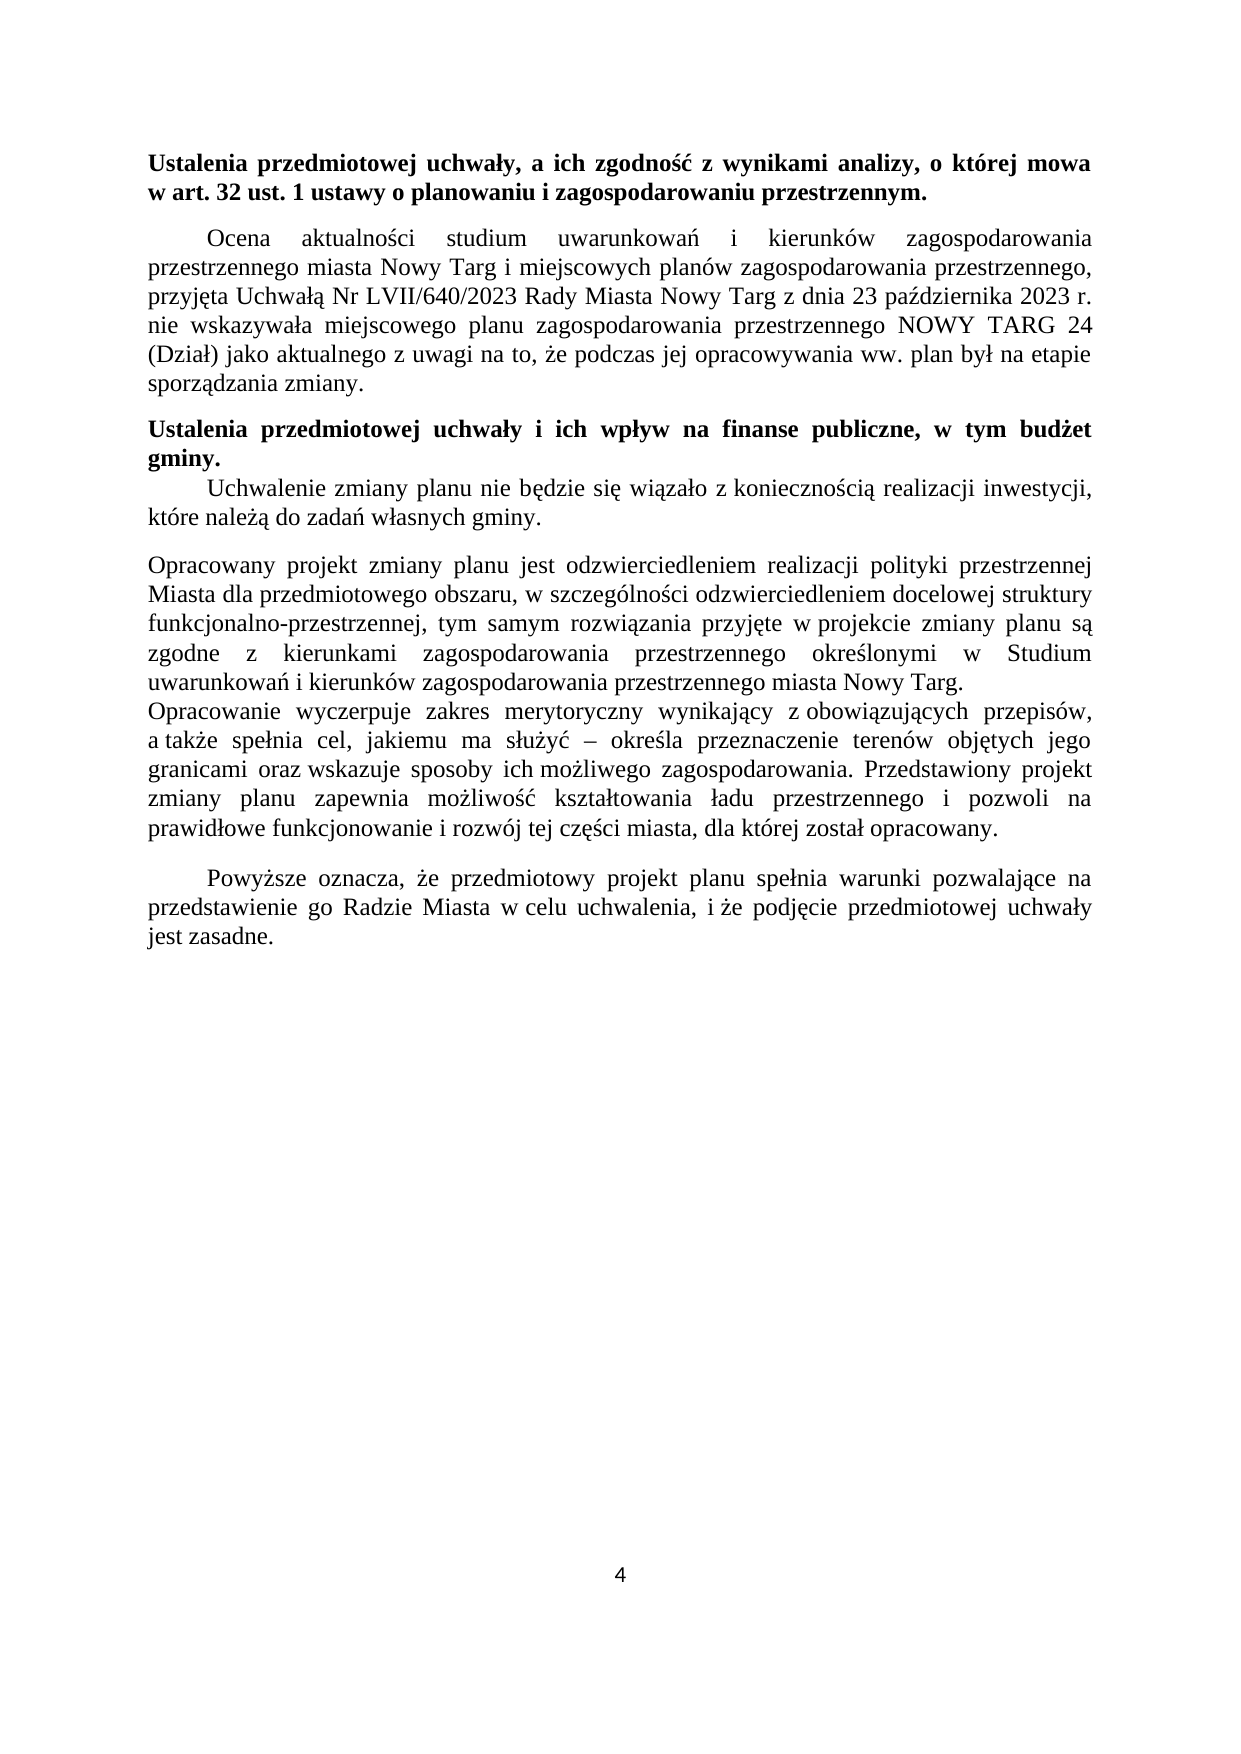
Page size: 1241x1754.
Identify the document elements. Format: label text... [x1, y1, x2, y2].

list Opracowanie wyczerpuje zakres merytoryczny wynikający z obowiązujących przepisów, a także spełnia cel, jakiemu ma służyć – określa przeznaczenie terenów objętych jego granicami oraz wskazuje sposoby ich możliwego zagospodarowania. Przedstawiony projekt zmiany planu zapewnia możliwość kształtowania ładu przestrzennego i pozwoli na prawidłowe funkcjonowanie i rozwój tej części miasta, dla której został opracowany. [148, 696, 1093, 842]
text Uchwalenie zmiany planu nie będzie się wiązało z koniecznością realizacji inwestycji, które należą do zadań własnych gminy. [148, 473, 1093, 531]
text Ustalenia przedmiotowej uchwały i ich wpływ na finanse publiczne, w tym budżet gminy. [148, 414, 1093, 473]
text Ustalenia przedmiotowej uchwały, a ich zgodność z wynikami analizy, o której mowa w art. 32 ust. 1 ustawy o planowaniu i zagospodarowaniu przestrzennym. [148, 148, 1093, 206]
text Powyższe oznacza, że przedmiotowy projekt planu spełnia warunki pozwalające na przedstawienie go Radzie Miasta w celu uchwalenia, i że podjęcie przedmiotowej uchwały jest zasadne. [148, 863, 1093, 950]
text Ocena aktualności studium uwarunkowań i kierunków zagospodarowania przestrzennego miasta Nowy Targ i miejscowych planów zagospodarowania przestrzennego, przyjęta Uchwałą Nr LVII/640/2023 Rady Miasta Nowy Targ z dnia 23 października 2023 r. nie wskazywała miejscowego planu zagospodarowania przestrzennego NOWY TARG 24 (Dział) jako aktualnego z uwagi na to, że podczas jej opracowywania ww. plan był na etapie sporządzania zmiany. [148, 223, 1093, 398]
list Opracowany projekt zmiany planu jest odzwierciedleniem realizacji polityki przestrzennej Miasta dla przedmiotowego obszaru, w szczególności odzwierciedleniem docelowej struktury funkcjonalno-przestrzennej, tym samym rozwiązania przyjęte w projekcie zmiany planu są zgodne z kierunkami zagospodarowania przestrzennego określonymi w Studium uwarunkowań i kierunków zagospodarowania przestrzennego miasta Nowy Targ. [148, 550, 1093, 696]
